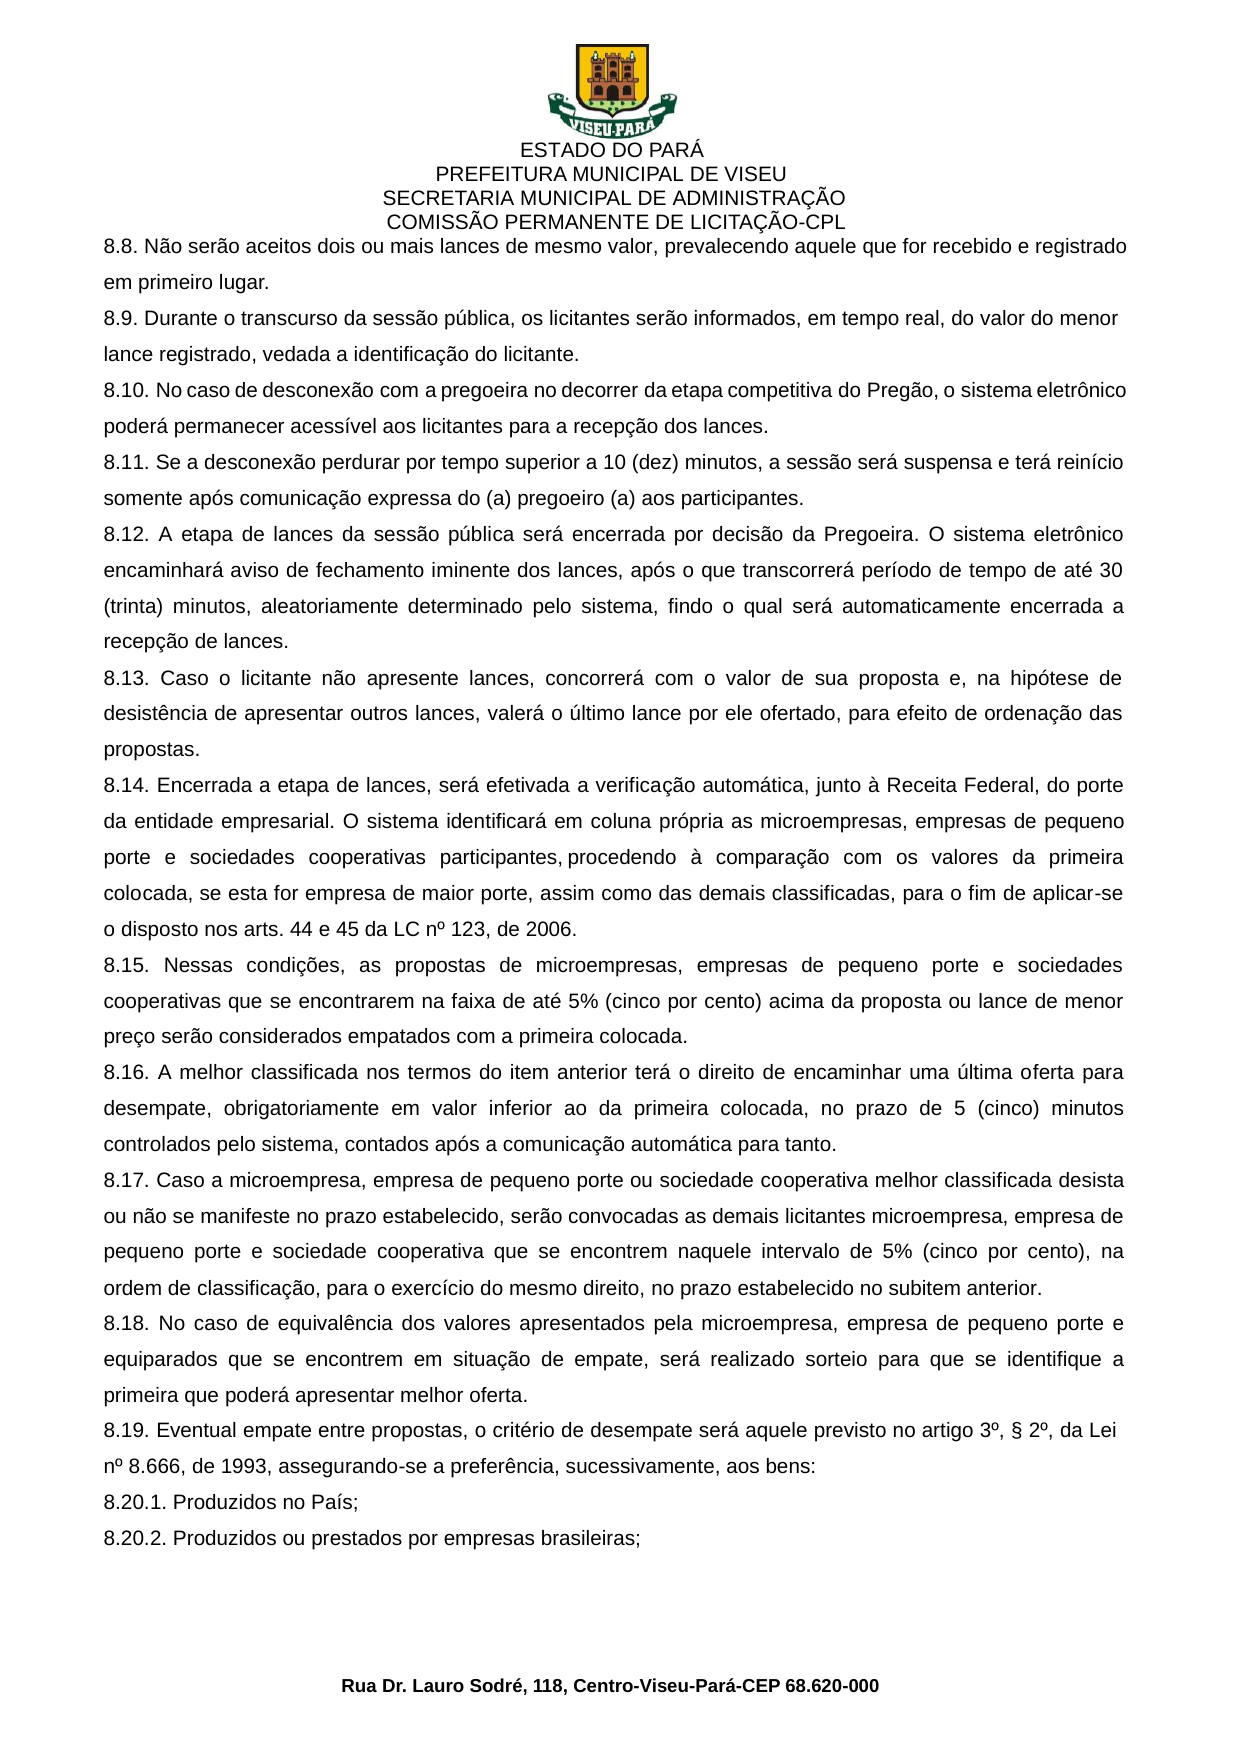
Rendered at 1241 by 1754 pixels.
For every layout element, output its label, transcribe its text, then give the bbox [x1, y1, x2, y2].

text ESTADO DO PARÁ PREFEITURA MUNICIPAL DE VISEU [435, 139, 795, 186]
text 8.20.2. Produzidos ou prestados por empresas brasileiras; [103, 1525, 1154, 1549]
text 8.18. No caso de equivalência dos valores apresentados pela microempresa, empresa de pequeno porte e equiparados que se encontrem em situação de empate, será realizado sorteio para que se identifique a primeira que poderá apresentar melhor oferta. [103, 1311, 1124, 1406]
text 8.20.1. Produzidos no País; [103, 1490, 1154, 1514]
text SECRETARIA MUNICIPAL DE ADMINISTRAÇÃO COMISSÃO PERMANENTE DE LICITAÇÃO-CPL [374, 186, 846, 234]
text 8.19. Eventual empate entre propostas, o critério de desempate será aquele previsto no artigo 3º, § 2º, da Lei nº 8.666, de 1993, assegurando-se a preferência, sucessivamente, aos bens: [103, 1418, 1126, 1478]
text 8.13. Caso o licitante não apresente lances, concorrerá com o valor de sua proposta e, na hipótese de desistência de apresentar outros lances, valerá o último lance por ele ofertado, para efeito de ordenação das propostas. [103, 665, 1123, 761]
text 8.9. Durante o transcurso da sessão pública, os licitantes serão informados, em tempo real, do valor do menor lance registrado, vedada a identificação do licitante. [103, 306, 1127, 366]
text em primeiro lugar. [103, 270, 1154, 294]
text 8.16. A melhor classificada nos termos do item anterior terá o direito de encaminhar uma última oferta para desempate, obrigatoriamente em valor inferior ao da primeira colocada, no prazo de 5 (cinco) minutos controlados pelo sistema, contados após a comunicação automática para tanto. [103, 1060, 1124, 1156]
text 8.8. Não serão aceitos dois ou mais lances de mesmo valor, prevalecendo aquele que for recebido e registrado [103, 234, 1154, 258]
text 8.14. Encerrada a etapa de lances, será efetivada a verificação automática, junto à Receita Federal, do porte da entidade empresarial. O sistema identificará em coluna própria as microempresas, empresas de pequeno porte e sociedades cooperativas participantes,procedendo à comparação com os valores da primeira colocada, se esta for empresa de maior porte, assim como das demais classificadas, para o fim de aplicar-se o disposto nos arts. 44 e 45 da LC nº 123, de 2006. [103, 773, 1124, 941]
text 8.15. Nessas condições, as propostas de microempresas, empresas de pequeno porte e sociedades cooperativas que se encontrarem na faixa de até 5% (cinco por cento) acima da proposta ou lance de menor preço serão considerados empatados com a primeira colocada. [103, 953, 1123, 1048]
text 8.12. A etapa de lances da sessão pública será encerrada por decisão da Pregoeira. O sistema eletrônico encaminhará aviso de fechamento iminente dos lances, após o que transcorrerá período de tempo de até 30 (trinta) minutos, aleatoriamente determinado pelo sistema, findo o qual será automaticamente encerrada a recepção de lances. [103, 522, 1124, 653]
text 8.11. Se a desconexão perdurar por tempo superior a 10 (dez) minutos, a sessão será suspensa e terá reinício somente após comunicação expressa do (a) pregoeiro (a) aos participantes. [103, 450, 1127, 509]
text 8.17. Caso a microempresa, empresa de pequeno porte ou sociedade cooperativa melhor classificada desista ou não se manifeste no prazo estabelecido, serão convocadas as demais licitantes microempresa, empresa de pequeno porte e sociedade cooperativa que se encontrem naquele intervalo de 5% (cinco por cento), na ordem de classificação, para o exercício do mesmo direito, no prazo estabelecido no subitem anterior. [103, 1167, 1124, 1299]
text Rua Dr. Lauro Sodré, 118, Centro-Viseu-Pará-CEP 68.620-000 [341, 1675, 1154, 1697]
picture [547, 44, 678, 139]
text 8.10. Nocasodedesconexão com apregoeira nodecorrer daetapacompetitiva do Pregão,o sistemaeletrônico poderá permanecer acessível aos licitantes para a recepção dos lances. [103, 378, 1127, 438]
